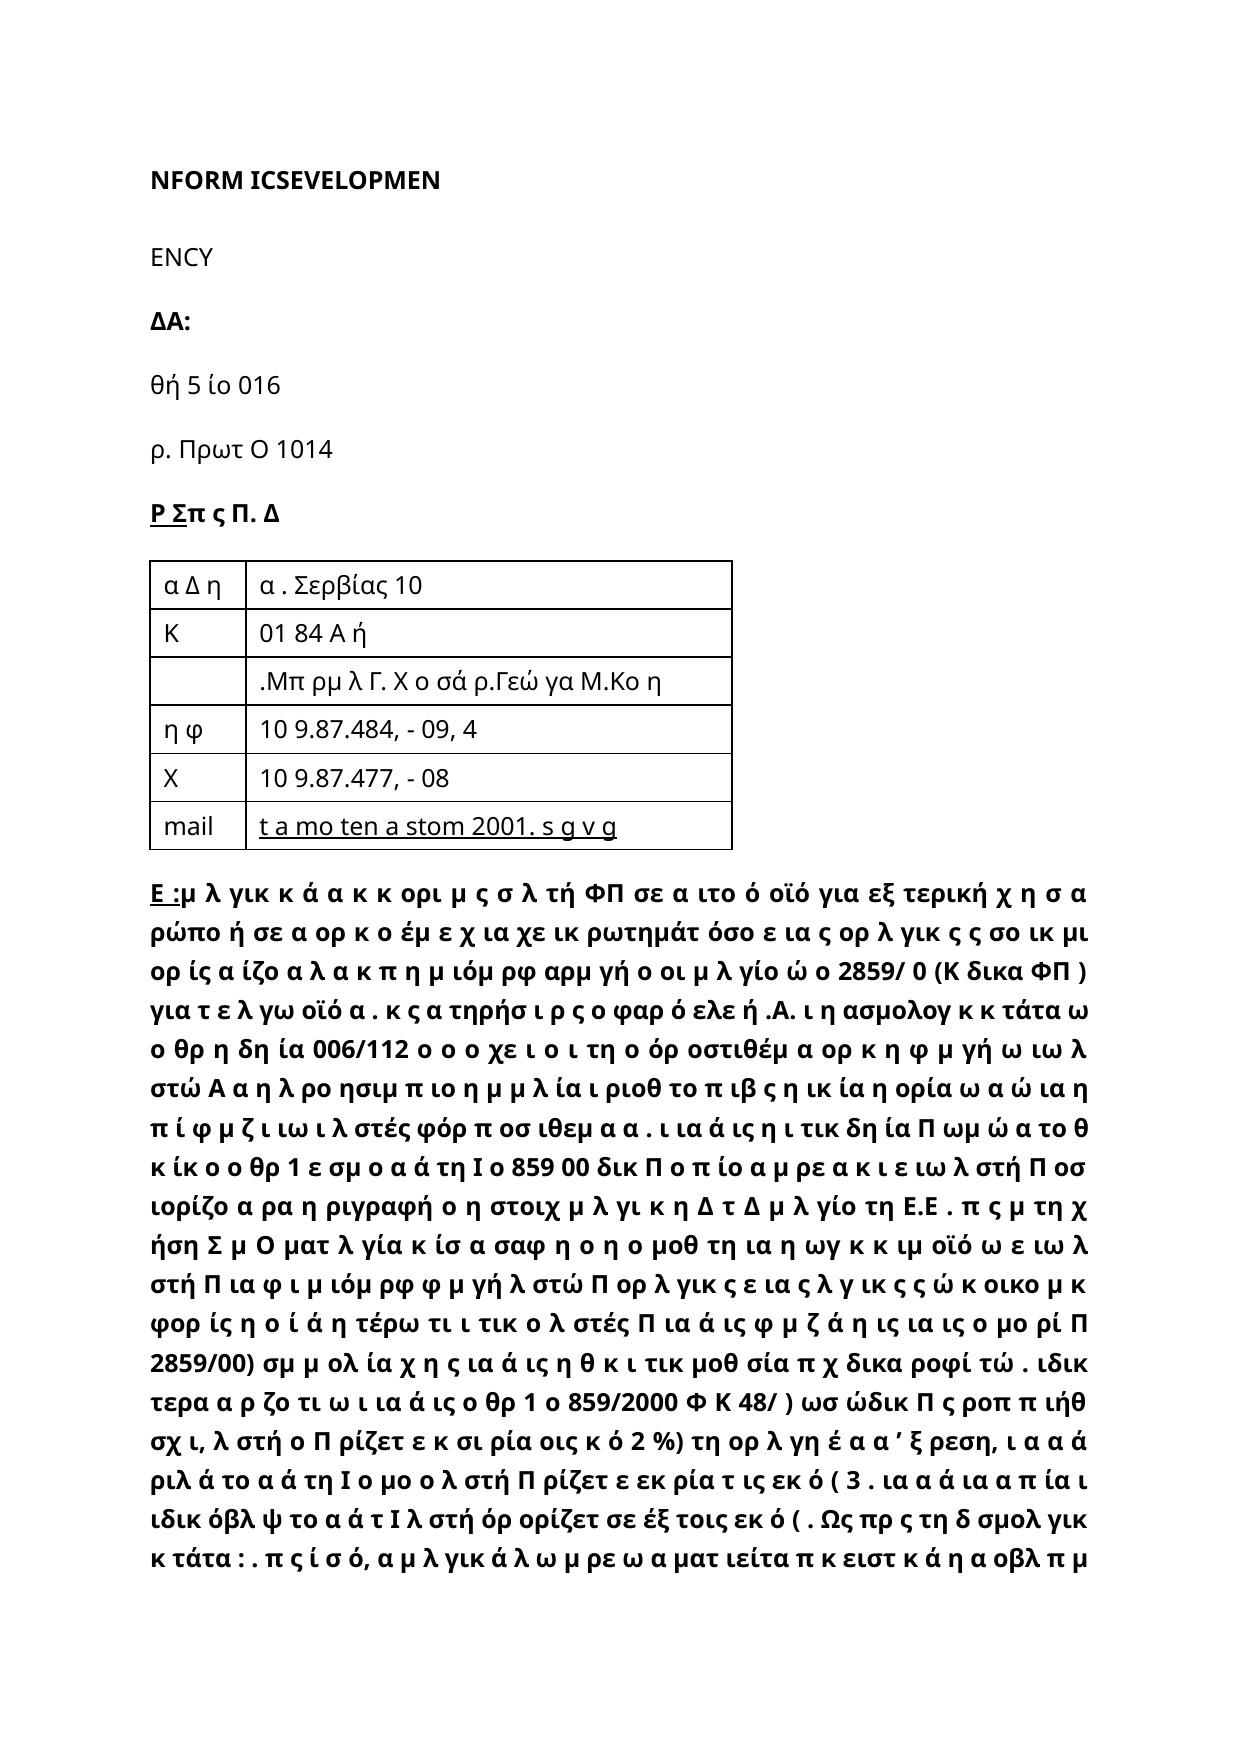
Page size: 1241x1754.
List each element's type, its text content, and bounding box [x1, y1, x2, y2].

table_cell mail [151, 802, 245, 849]
table_cell t a mo ten a stom 2001. s g v g [247, 802, 731, 849]
text ρ. Πρωτ Ο 1014 [150, 432, 1090, 466]
table_header α Δ η [151, 562, 245, 608]
text Ε :μ λ γικ κ ά α κ κ ορι μ ς σ λ τή ΦΠ σε α ιτο ό οϊό για εξ τερική χ η σ α ρώπο ή σε α ορ κ ο έμ ε χ ια χε ικ ρωτημάτ όσο ε ια ς ορ λ γικ ς ς σο ικ μι ορ ίς α ίζο α λ α κ π η μ ιόμ ρφ αρμ γή ο οι μ λ γίο ώ ο 2859/ 0 (Κ δικα ΦΠ ) για τ ε λ γω οϊό α . κ ς α τηρήσ ι ρ ς ο φαρ ό ελε ή .Α. ι η ασμολογ κ κ τάτα ω ο θρ η δη ία 006/112 ο ο ο χε ι ο ι τη ο όρ οστιθέμ α ορ κ η φ μ γή ω ιω λ στώ Α α η λ ρο ησιμ π ιο η μ μ λ ία ι ριοθ το π ιβ ς η ικ ία η ορία ω α ώ ια η π ί φ μ ζ ι ιω ι λ στές φόρ π οσ ιθεμ α α . ι ια ά ις η ι τικ δη ία Π ωμ ώ α το θ κ ίκ ο ο θρ 1 ε σμ ο α ά τη Ι ο 859 00 δικ Π ο π ίο α μ ρε α κ ι ε ιω λ στή Π οσ ιορίζο α ρα η ριγραφή ο η στοιχ μ λ γι κ η Δ τ Δ μ λ γίο τη Ε.Ε . π ς μ τη χ ήση Σ μ Ο ματ λ γία κ ίσ α σαφ η ο η ο μοθ τη ια η ωγ κ κ ιμ οϊό ω ε ιω λ στή Π ια φ ι μ ιόμ ρφ φ μ γή λ στώ Π ορ λ γικ ς ε ια ς λ γ ικ ς ς ώ κ οικο μ κ φορ ίς η ο ί ά η τέρω τι ι τικ ο λ στές Π ια ά ις φ μ ζ ά η ις ια ις ο μο ρί Π 2859/00) σμ μ ολ ία χ η ς ια ά ις η θ κ ι τικ μοθ σία π χ δικα ροφί τώ . ιδικ τερα α ρ ζο τι ω ι ια ά ις ο θρ 1 ο 859/2000 Φ Κ 48/ ) ωσ ώδικ Π ς ροπ π ιήθ σχ ι, λ στή ο Π ρίζετ ε κ σι ρία οις κ ό 2 %) τη ορ λ γη έ α α ’ ξ ρεση, ι α α ά ριλ ά το α ά τη Ι ο μο ο λ στή Π ρίζετ ε εκ ρία τ ις εκ ό ( 3 . ια α ά ια α π ία ι ιδικ όβλ ψ το α ά τ Ι λ στή όρ ορίζετ σε έξ τοις εκ ό ( . Ως πρ ς τη δ σμολ γικ κ τάτα : . π ς ί σ ό, α μ λ γικ ά λ ω μ ρε ω α ματ ιείτα π κ ειστ κ ά η α οβλ π μ [150, 875, 1090, 1575]
table_cell 10 9.87.484, - 09, 4 [247, 706, 731, 752]
table_cell 10 9.87.477, - 08 [247, 754, 731, 801]
text θή 5 ίο 016 [150, 367, 1090, 402]
text ENCY [150, 239, 1090, 273]
text Ρ Σπ ς Π. Δ [150, 496, 1090, 530]
table_cell 01 84 Α ή [247, 610, 731, 656]
table_cell Κ [151, 610, 245, 656]
table_cell [151, 658, 245, 704]
table_cell η φ [151, 706, 245, 752]
table_cell .Μπ ρμ λ Γ. Χ ο σά ρ.Γεώ γα Μ.Κο η [247, 658, 731, 704]
title NFORM ICSEVELOPMEN [150, 162, 1090, 197]
table_header α . Σερβίας 10 [247, 562, 731, 608]
table_cell X [151, 754, 245, 801]
text ΔΑ: [150, 303, 1090, 337]
